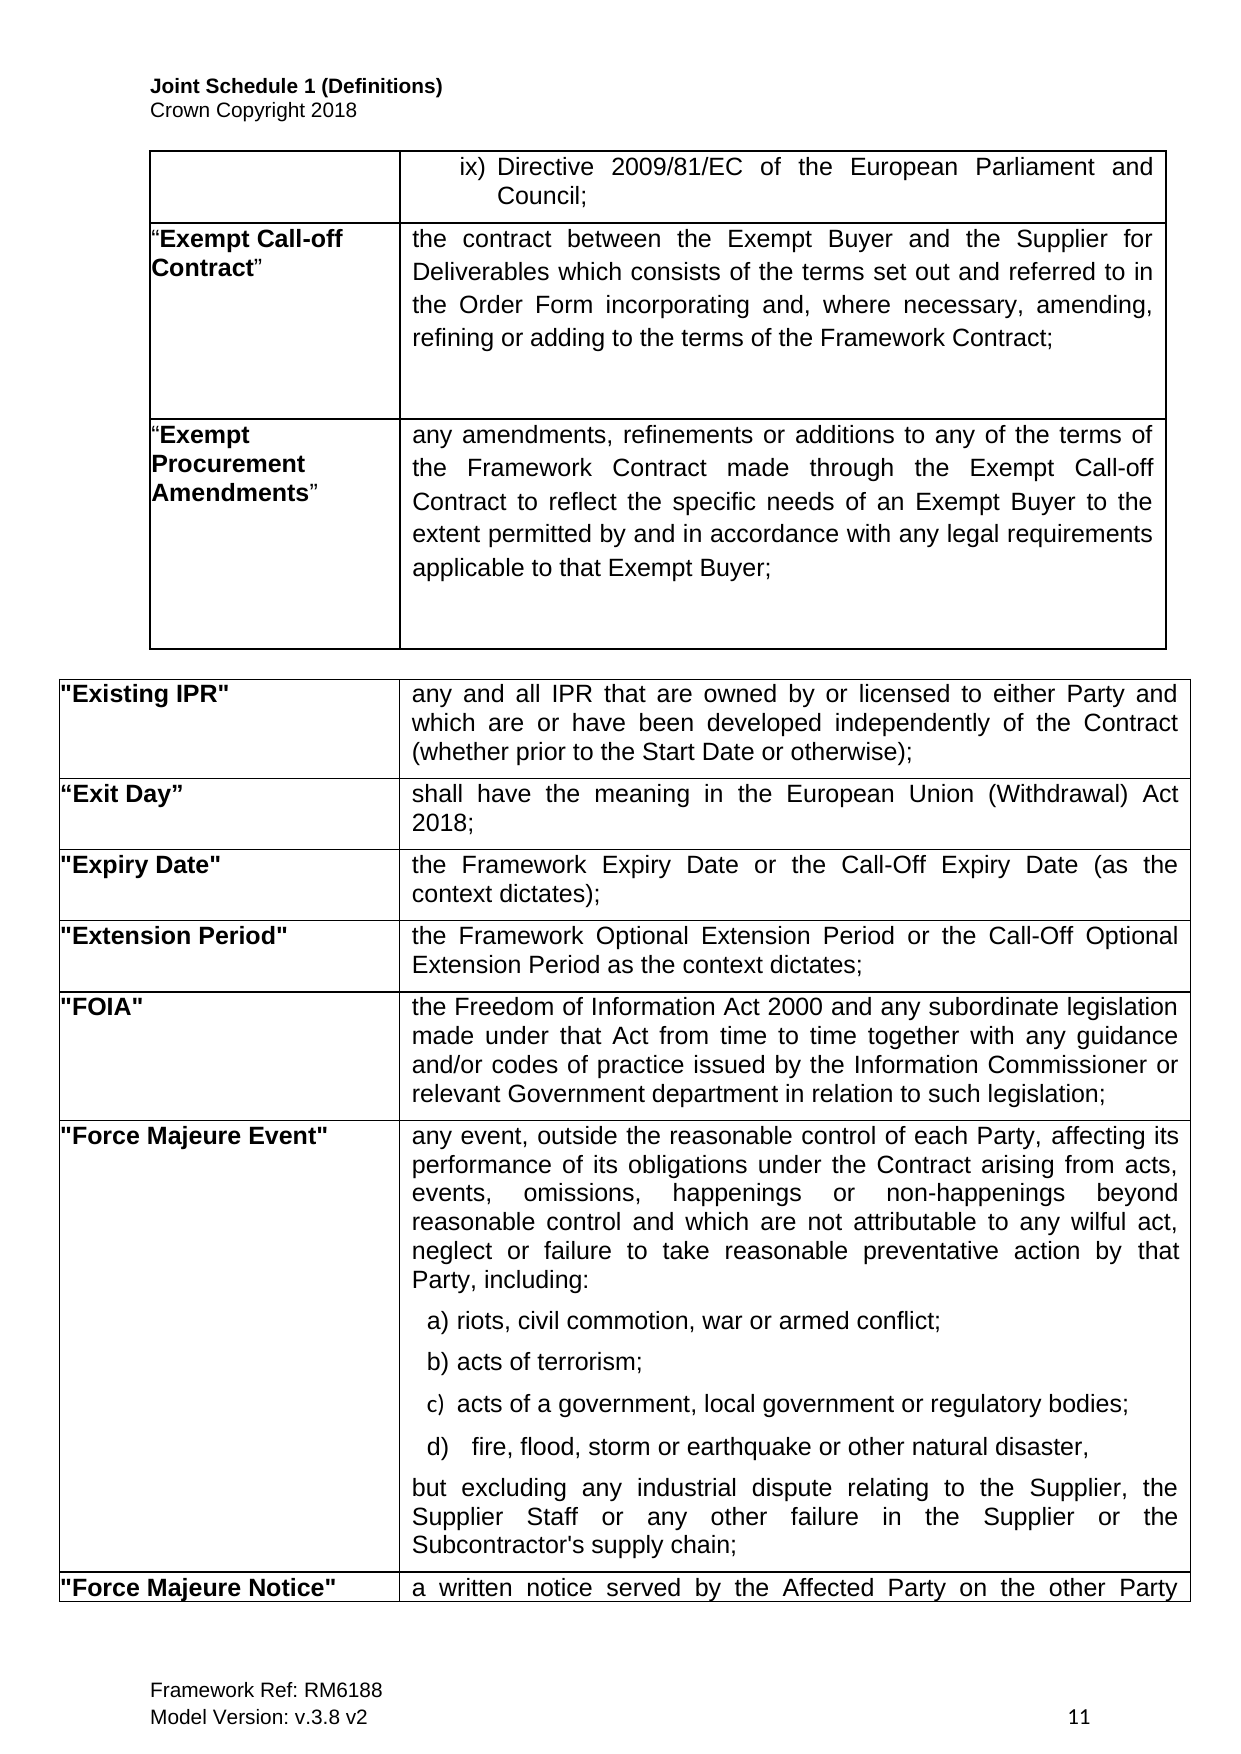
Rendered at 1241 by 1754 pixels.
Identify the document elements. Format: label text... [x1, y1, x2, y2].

table_cell the Framework Optional Extension Period or the Call-Off Optional Extension Period as the context dictates; [400, 921, 1190, 991]
table_cell “Exempt Procurement Amendments” [151, 420, 399, 648]
table_cell "Expiry Date" [60, 850, 399, 920]
table_header "Existing IPR" [60, 680, 399, 778]
table_cell the contract between the Exempt Buyer and the Supplier for Deliverables which consists of the terms set out and referred to in the Order Form incorporating and, where necessary, amending, refining or adding to the terms of the Framework Contract; [401, 224, 1165, 418]
table_cell [151, 152, 399, 222]
table_cell the Freedom of Information Act 2000 and any subordinate legislation made under that Act from time to time together with any guidance and/or codes of practice issued by the Information Commissioner or relevant Government department in relation to such legislation; [400, 993, 1190, 1120]
table_cell "FOIA" [60, 993, 399, 1120]
table_cell any amendments, refinements or additions to any of the terms of the Framework Contract made through the Exempt Call-off Contract to reflect the specific needs of an Exempt Buyer to the extent permitted by and in accordance with any legal requirements applicable to that Exempt Buyer; [401, 420, 1165, 648]
table_cell a written notice served by the Affected Party on the other Party [400, 1573, 1190, 1601]
table_header any and all IPR that are owned by or licensed to either Party and which are or have been developed independently of the Contract (whether prior to the Start Date or otherwise); [400, 680, 1190, 778]
table_cell shall have the meaning in the European Union (Withdrawal) Act 2018; [400, 779, 1190, 849]
table_cell "Force Majeure Notice" [60, 1573, 399, 1601]
table_cell a public sector purchaser that is: eligible to use the Framework Contract; and is entering into an Exempt Call-off Contract that is not subject to (as applicable) any of: the Regulations; the Concession Contracts Regulations 2016 (SI 2016/273); the Utilities Contracts Regulations 2016 (SI 2016/274); the Defence and Security Public Contracts Regulations 2011 (SI 2011/1848); the Remedies Directive (2007/66/EC); Directive 2014/23/EU of the European Parliament and Council; Directive 2014/24/EU of the European Parliament and Council; Directive 2014/25/EU of the European Parliament and Council; or Directive 2009/81/EC of the European Parliament and Council; [401, 152, 1165, 222]
table_cell "Force Majeure Event" [60, 1121, 399, 1571]
table_cell “Exit Day” [60, 779, 399, 849]
table_cell "Extension Period" [60, 921, 399, 991]
table_cell any event, outside the reasonable control of each Party, affecting its performance of its obligations under the Contract arising from acts, events, omissions, happenings or non-happenings beyond reasonable control and which are not attributable to any wilful act, neglect or failure to take reasonable preventative action by that Party, including: riots, civil commotion, war or armed conflict; acts of terrorism; acts of a government, local government or regulatory bodies; fire, flood, storm or earthquake or other natural disaster, but excluding any industrial dispute relating to the Supplier, the Supplier Staff or any other failure in the Supplier or the Subcontractor's supply chain; [400, 1121, 1190, 1571]
table_cell the Framework Expiry Date or the Call-Off Expiry Date (as the context dictates); [400, 850, 1190, 920]
table_cell “Exempt Call-off Contract” [151, 224, 399, 418]
